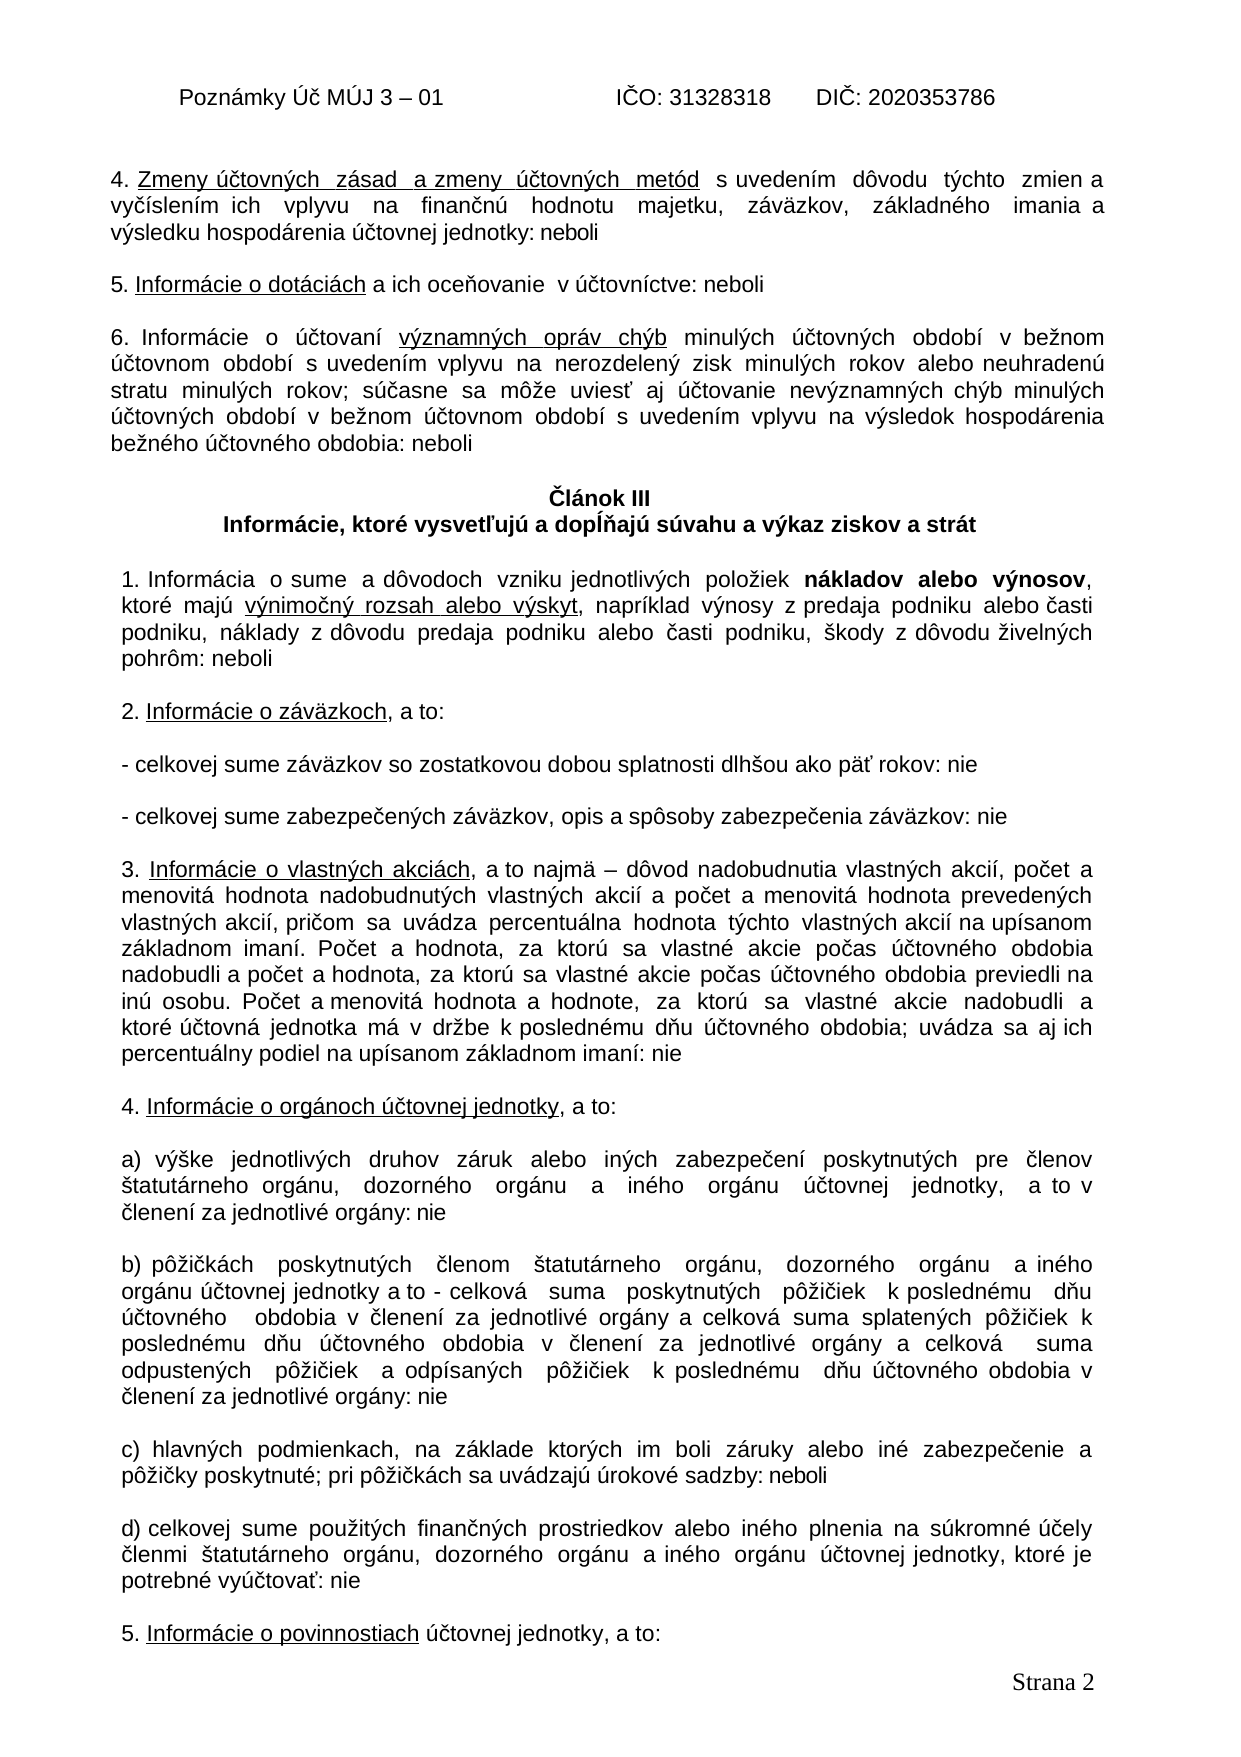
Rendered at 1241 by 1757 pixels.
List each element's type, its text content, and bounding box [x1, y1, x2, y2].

subtitle Článok III [110, 485, 1088, 511]
text 4. Informácie o orgánoch účtovnej jednotky, a to: [121, 1093, 1093, 1119]
text d) celkovej sume použitých finančných prostriedkov alebo iného plnenia na súkromné účely členmi štatutárneho orgánu, dozorného orgánu a iného orgánu účtovnej jednotky, ktoré je potrebné vyúčtovať: nie [121, 1515, 1093, 1594]
text Informácie, ktoré vysvetľujú a dopĺňajú súvahu a výkaz ziskov a strát [110, 511, 1088, 538]
text b) pôžičkách poskytnutých členom štatutárneho orgánu, dozorného orgánu a iného orgánu účtovnej jednotky a to - celková suma poskytnutých pôžičiek k poslednému dňu účtovného obdobia v členení za jednotlivé orgány a celková suma splatených pôžičiek k poslednému dňu účtovného obdobia v členení za jednotlivé orgány a celková suma odpustených pôžičiek a odpísaných pôžičiek k poslednému dňu účtovného obdobia v členení za jednotlivé orgány: nie [121, 1251, 1093, 1409]
text 6. Informácie o účtovaní významných opráv chýb minulých účtovných období v bežnom účtovnom období s uvedením vplyvu na nerozdelený zisk minulých rokov alebo neuhradenú stratu minulých rokov; súčasne sa môže uviesť aj účtovanie nevýznamných chýb minulých účtovných období v bežnom účtovnom období s uvedením vplyvu na výsledok hospodárenia bežného účtovného obdobia: neboli [110, 324, 1105, 456]
text 5. Informácie o dotáciách a ich oceňovanie v účtovníctve: neboli [110, 271, 1105, 298]
text 2. Informácie o záväzkoch, a to: [121, 698, 1093, 724]
text 5. Informácie o povinnostiach účtovnej jednotky, a to: [121, 1620, 1093, 1647]
text 3. Informácie o vlastných akciách, a to najmä – dôvod nadobudnutia vlastných akcií, počet a menovitá hodnota nadobudnutých vlastných akcií a počet a menovitá hodnota prevedených vlastných akcií, pričom sa uvádza percentuálna hodnota týchto vlastných akcií na upísanom základnom imaní. Počet a hodnota, za ktorú sa vlastné akcie počas účtovného obdobia nadobudli a počet a hodnota, za ktorú sa vlastné akcie počas účtovného obdobia previedli na inú osobu. Počet a menovitá hodnota a hodnote, za ktorú sa vlastné akcie nadobudli a ktoré účtovná jednotka má v držbe k poslednému dňu účtovného obdobia; uvádza sa aj ich percentuálny podiel na upísanom základnom imaní: nie [121, 856, 1093, 1067]
text 1. Informácia o sume a dôvodoch vzniku jednotlivých položiek nákladov alebo výnosov, ktoré majú výnimočný rozsah alebo výskyt, napríklad výnosy z predaja podniku alebo časti podniku, náklady z dôvodu predaja podniku alebo časti podniku, škody z dôvodu živelných pohrôm: neboli [121, 566, 1093, 671]
text a) výške jednotlivých druhov záruk alebo iných zabezpečení poskytnutých pre členov štatutárneho orgánu, dozorného orgánu a iného orgánu účtovnej jednotky, a to v členení za jednotlivé orgány: nie [121, 1146, 1093, 1225]
text - celkovej sume zabezpečených záväzkov, opis a spôsoby zabezpečenia záväzkov: nie [121, 803, 1093, 829]
text 4. Zmeny účtovných zásad a zmeny účtovných metód s uvedením dôvodu týchto zmien a vyčíslením ich vplyvu na finančnú hodnotu majetku, záväzkov, základného imania a výsledku hospodárenia účtovnej jednotky: neboli [110, 166, 1105, 245]
text c) hlavných podmienkach, na základe ktorých im boli záruky alebo iné zabezpečenie a pôžičky poskytnuté; pri pôžičkách sa uvádzajú úrokové sadzby: neboli [121, 1436, 1093, 1488]
text - celkovej sume záväzkov so zostatkovou dobou splatnosti dlhšou ako päť rokov: nie [121, 751, 1093, 777]
